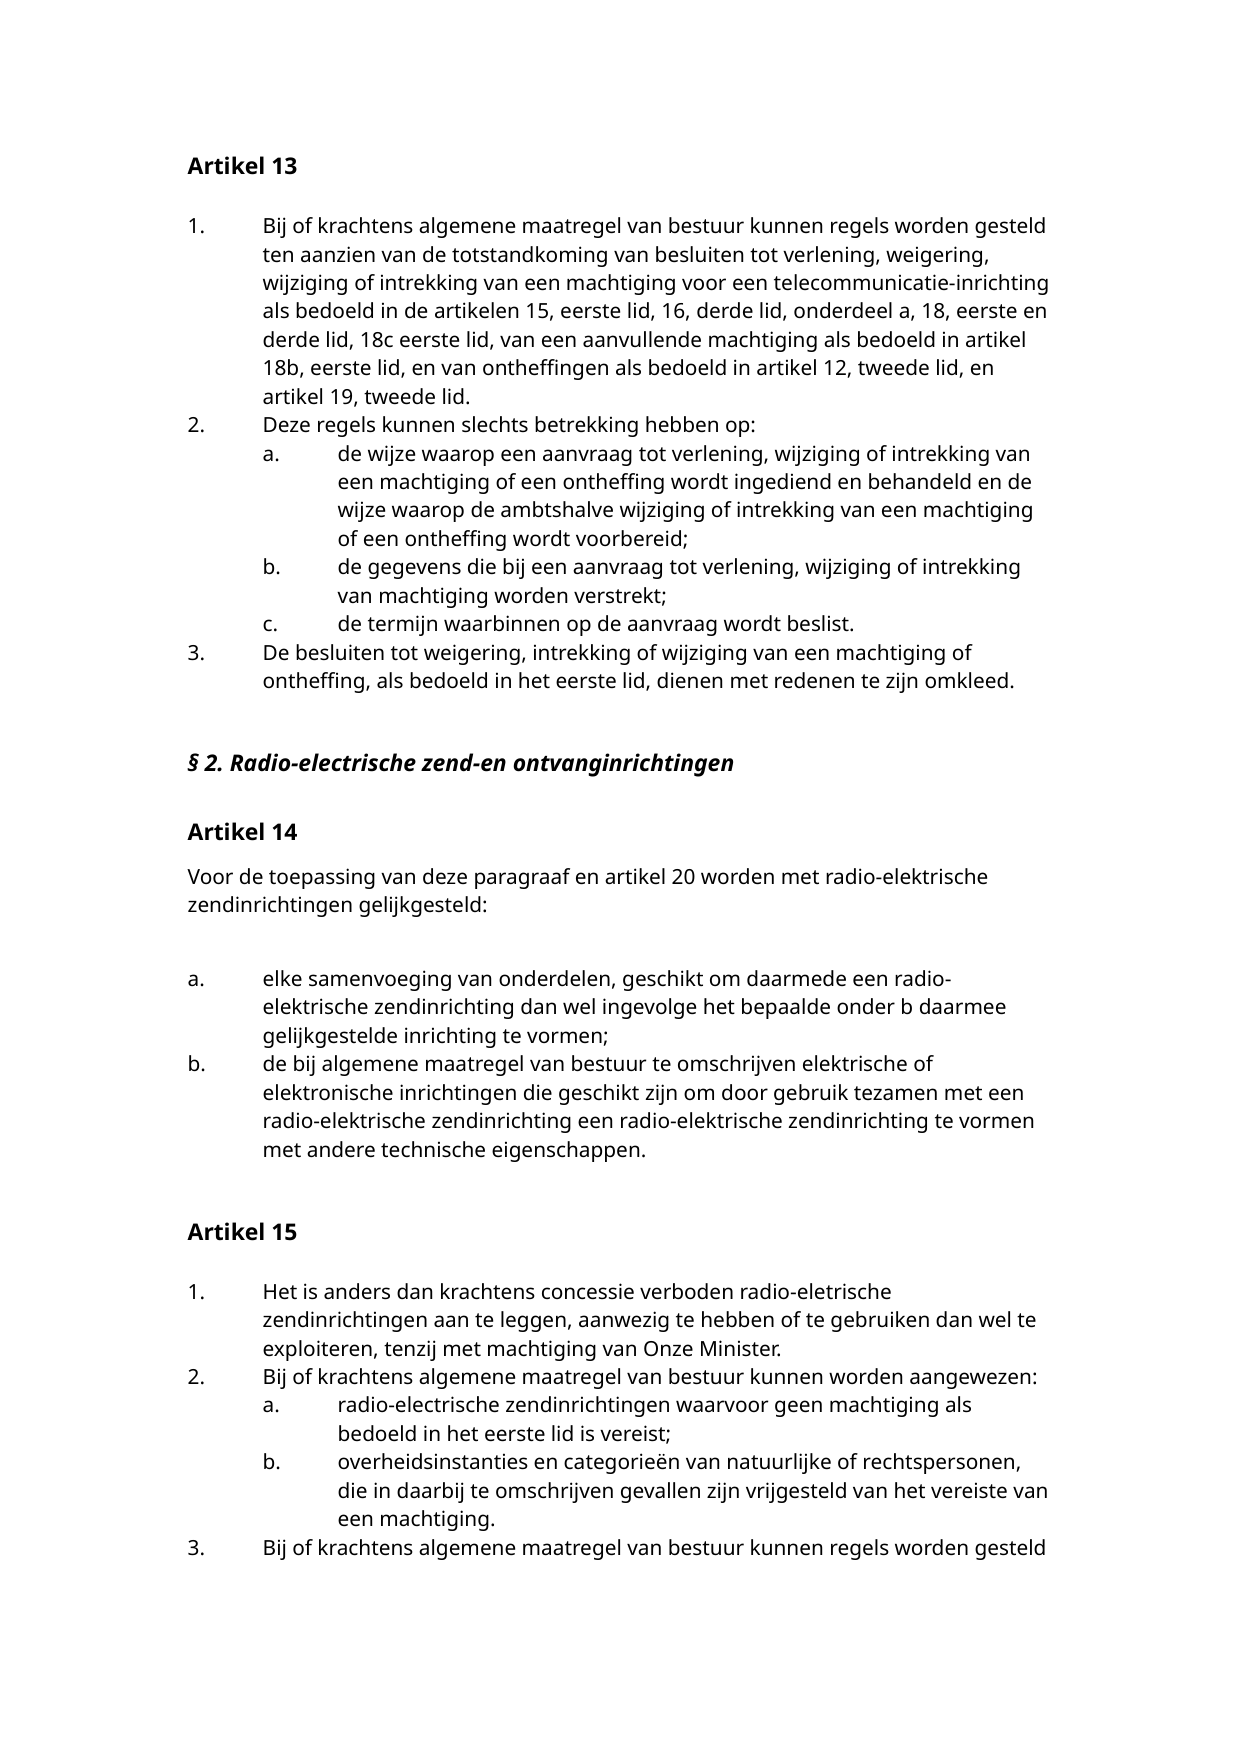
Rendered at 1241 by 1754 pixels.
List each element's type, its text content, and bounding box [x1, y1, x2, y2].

list Bij of krachtens algemene maatregel van bestuur kunnen regels worden gesteld [187, 1533, 1053, 1561]
list overheidsinstanties en categorieën van natuurlijke of rechtspersonen, die in daarbij te omschrijven gevallen zijn vrijgesteld van het vereiste van een machtiging. [262, 1447, 1053, 1533]
list elke samenvoeging van onderdelen, geschikt om daarmede een radio-elektrische zendinrichting dan wel ingevolge het bepaalde onder b daarmee gelijkgestelde inrichting te vormen; [187, 964, 1053, 1049]
list de bij algemene maatregel van bestuur te omschrijven elektrische of elektronische inrichtingen die geschikt zijn om door gebruik tezamen met een radio-elektrische zendinrichting een radio-elektrische zendinrichting te vormen met andere technische eigenschappen. [187, 1049, 1053, 1163]
subtitle § 2. Radio-electrische zend-en ontvanginrichtingen [187, 747, 1053, 778]
list De besluiten tot weigering, intrekking of wijziging van een machtiging of ontheffing, als bedoeld in het eerste lid, dienen met redenen te zijn omkleed. [187, 638, 1053, 695]
list Bij of krachtens algemene maatregel van bestuur kunnen regels worden gesteld ten aanzien van de totstandkoming van besluiten tot verlening, weigering, wijziging of intrekking van een machtiging voor een telecommunicatie-inrichting als bedoeld in de artikelen 15, eerste lid, 16, derde lid, onderdeel a, 18, eerste en derde lid, 18c eerste lid, van een aanvullende machtiging als bedoeld in artikel 18b, eerste lid, en van ontheffingen als bedoeld in artikel 12, tweede lid, en artikel 19, tweede lid. [187, 211, 1053, 410]
subtitle Artikel 14 [187, 816, 1053, 847]
list de gegevens die bij een aanvraag tot verlening, wijziging of intrekking van machtiging worden verstrekt; [262, 552, 1053, 609]
list de wijze waarop een aanvraag tot verlening, wijziging of intrekking van een machtiging of een ontheffing wordt ingediend en behandeld en de wijze waarop de ambtshalve wijziging of intrekking van een machtiging of een ontheffing wordt voorbereid; [262, 439, 1053, 552]
list radio-electrische zendinrichtingen waarvoor geen machtiging als bedoeld in het eerste lid is vereist; [262, 1391, 1053, 1447]
subtitle Artikel 15 [187, 1216, 1053, 1247]
text Voor de toepassing van deze paragraaf en artikel 20 worden met radio-elektrische zendinrichtingen gelijkgesteld: [187, 862, 1053, 919]
list Deze regels kunnen slechts betrekking hebben op: [187, 410, 1053, 439]
list Het is anders dan krachtens concessie verboden radio-eletrische zendinrichtingen aan te leggen, aanwezig te hebben of te gebruiken dan wel te exploiteren, tenzij met machtiging van Onze Minister. [187, 1277, 1053, 1362]
list Bij of krachtens algemene maatregel van bestuur kunnen worden aangewezen: [187, 1362, 1053, 1391]
list de termijn waarbinnen op de aanvraag wordt beslist. [262, 609, 1053, 638]
subtitle Artikel 13 [187, 150, 1053, 181]
